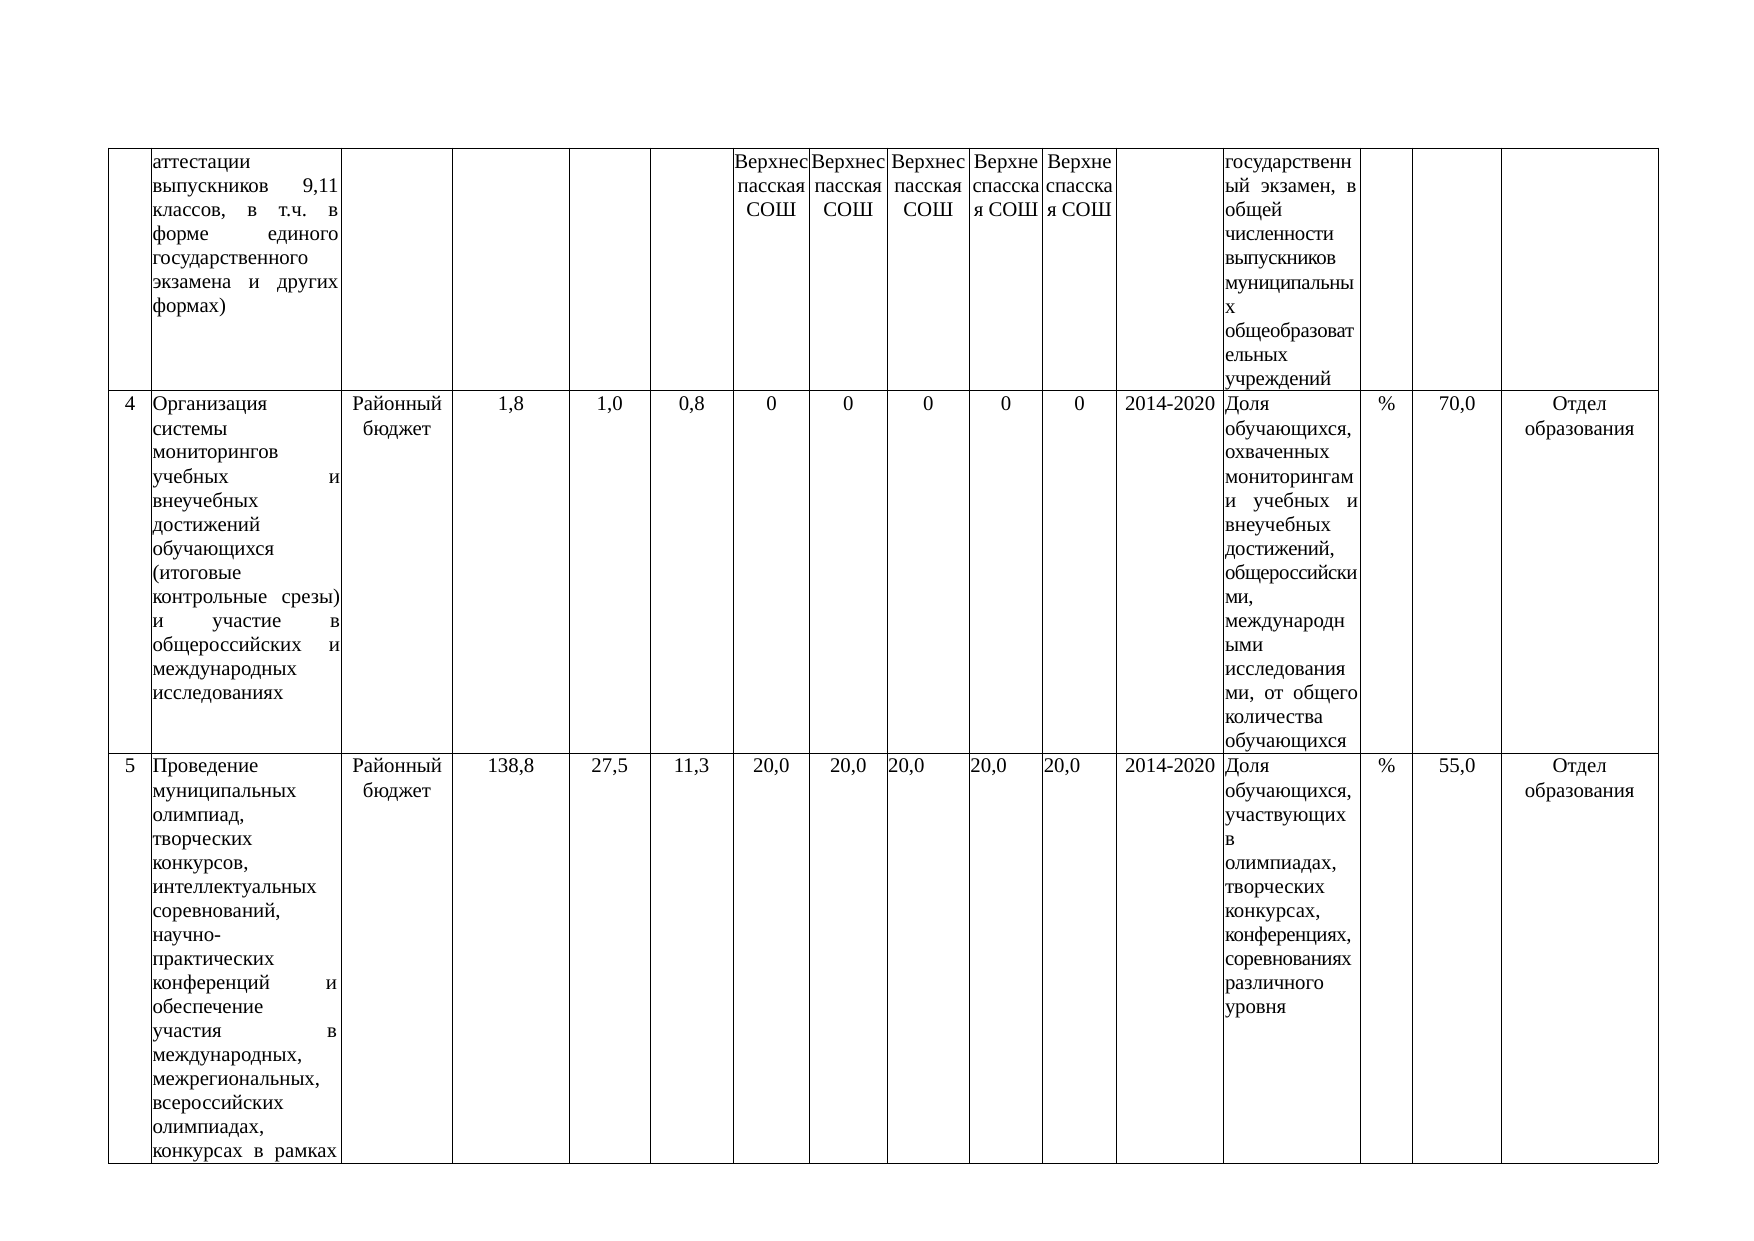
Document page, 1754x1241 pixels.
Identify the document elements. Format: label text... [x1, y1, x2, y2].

table_cell Верхнеспасская СОШ [1043, 149, 1116, 390]
table_cell 4 [109, 391, 151, 752]
table_cell 0 [888, 391, 969, 752]
table_cell % [1361, 754, 1412, 1162]
table_cell Организация системы мониторингов учебных и внеучебных достижений обучающихся (итоговые контрольные срезы) и участие в общероссийских и международных исследованиях [152, 391, 341, 752]
table_cell % [1361, 391, 1412, 752]
table_cell Районный бюджет [342, 754, 452, 1162]
table_cell Верхнеспасская СОШ [734, 149, 809, 390]
table_cell 138,8 [453, 754, 569, 1162]
table_cell [1659, 148, 1754, 390]
table_cell 2014-2020 [1117, 754, 1223, 1162]
table_cell [87, 148, 108, 390]
table_cell 0 [970, 391, 1042, 752]
table_cell 20,0 [888, 754, 969, 1162]
table_cell [75, 390, 87, 752]
table_cell Районный бюджет [342, 391, 452, 752]
table_cell 11,3 [651, 754, 733, 1162]
table_cell 0,8 [651, 391, 733, 752]
table_cell Верхнеспасская СОШ [970, 149, 1042, 390]
table_cell [1502, 149, 1658, 390]
table_cell [75, 148, 87, 390]
table_cell 20,0 [970, 754, 1042, 1162]
table_cell 20,0 [810, 754, 887, 1162]
table_cell [1659, 753, 1754, 1162]
table_cell 2014-2020 [1117, 391, 1223, 752]
table_cell 27,5 [570, 754, 650, 1162]
table_cell [1659, 390, 1754, 752]
table_cell 20,0 [1043, 754, 1116, 1162]
table_cell [109, 149, 151, 390]
table_cell [453, 149, 569, 390]
table_cell аттестации выпускников 9,11 классов, в т.ч. в форме единого государственного экзамена и других формах) [152, 149, 341, 390]
table_cell [651, 149, 733, 390]
table_cell [87, 390, 108, 752]
table_cell [1361, 149, 1412, 390]
table_cell Отдел образования [1502, 754, 1658, 1162]
table_cell [1117, 149, 1223, 390]
table_cell 5 [109, 754, 151, 1162]
table_cell 0 [734, 391, 809, 752]
table_cell [87, 753, 108, 1162]
table_cell [1413, 149, 1501, 390]
table_cell Отдел образования [1502, 391, 1658, 752]
table_cell 0 [810, 391, 887, 752]
table_cell Верхнеспасская СОШ [888, 149, 969, 390]
table_cell [342, 149, 452, 390]
table_cell Верхнеспасская СОШ [810, 149, 887, 390]
table_cell 55,0 [1413, 754, 1501, 1162]
table_cell Доля обучающихся, участвующих в олимпиадах, творческих конкурсах, конференциях, соревнованиях различного уровня [1224, 754, 1360, 1162]
table_cell 1,8 [453, 391, 569, 752]
table_cell 0 [1043, 391, 1116, 752]
table_cell 20,0 [734, 754, 809, 1162]
table_cell 70,0 [1413, 391, 1501, 752]
table_cell 1,0 [570, 391, 650, 752]
table_cell [75, 753, 87, 1162]
table_cell [570, 149, 650, 390]
